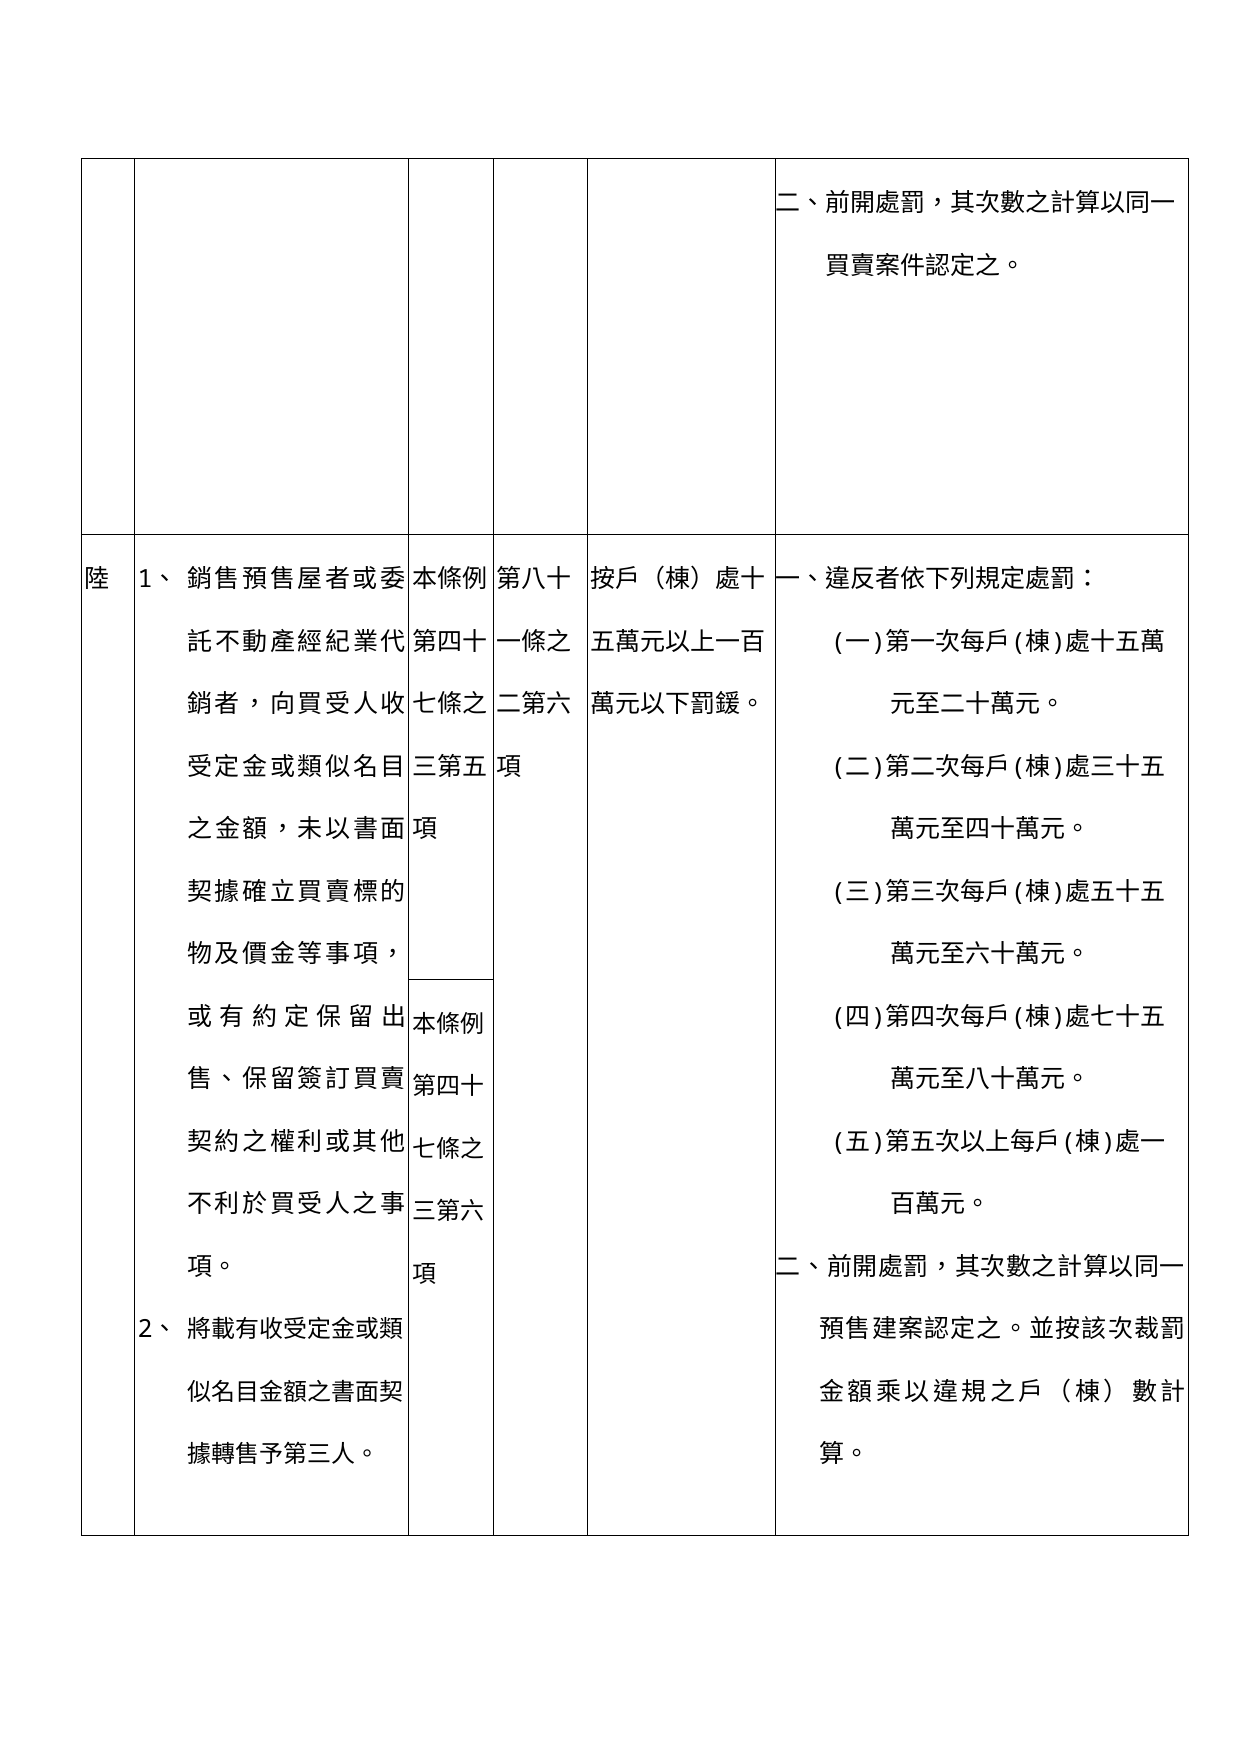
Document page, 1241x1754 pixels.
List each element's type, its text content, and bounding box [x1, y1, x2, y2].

table_cell [588, 159, 775, 534]
table_cell [135, 159, 408, 534]
table_cell 本條例第四十七條之三第六項 [409, 980, 493, 1535]
table_cell 陸 [82, 535, 134, 1535]
table_cell 銷售預售屋者或委託不動產經紀業代銷者，向買受人收受定金或類似名目之金額，未以書面契據確立買賣標的物及價金等事項，或有約定保留出售、保留簽訂買賣契約之權利或其他不利於買受人之事項。 將載有收受定金或類似名目金額之書面契據轉售予第三人。 [135, 535, 408, 1535]
table_cell 本條例第四十七條之三第五項 [409, 535, 493, 979]
table_cell 一、違反者依下列規定處罰： (一)第一次每戶(棟)處十五萬元至二十萬元。 (二)第二次每戶(棟)處三十五萬元至四十萬元。 (三)第三次每戶(棟)處五十五萬元至六十萬元。 (四)第四次每戶(棟)處七十五萬元至八十萬元。 (五)第五次以上每戶(棟)處一百萬元。 二、前開處罰，其次數之計算以同一預售建案認定之。並按該次裁罰金額乘以違規之戶（棟）數計算。 [776, 535, 1188, 1535]
table_cell 按戶（棟）處十五萬元以上一百萬元以下罰鍰。 [588, 535, 775, 1535]
table_cell 第八十一條之二第六項 [494, 535, 587, 1535]
table_cell 二、前開處罰，其次數之計算以同一買賣案件認定之。 [776, 159, 1188, 534]
table_cell [409, 159, 493, 534]
table_cell [494, 159, 587, 534]
table_cell [82, 159, 134, 534]
